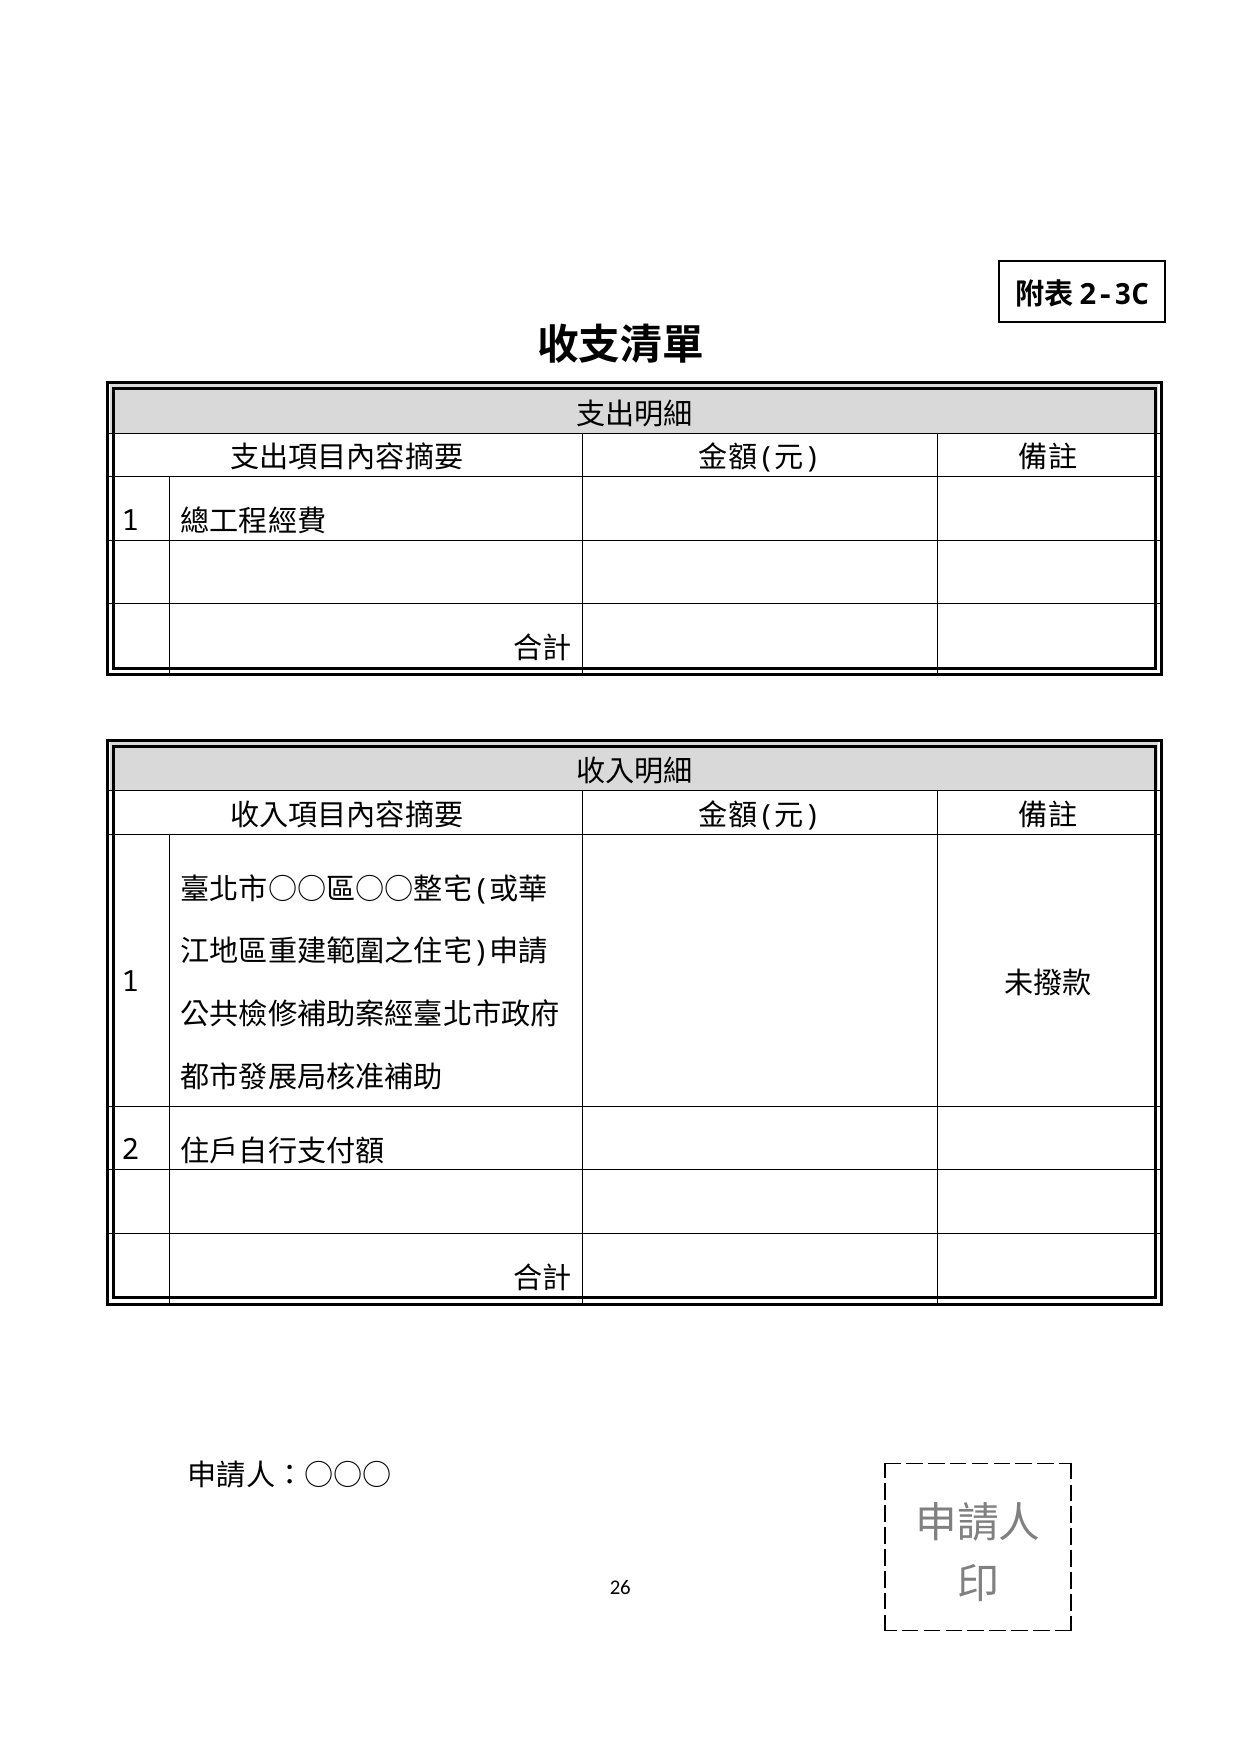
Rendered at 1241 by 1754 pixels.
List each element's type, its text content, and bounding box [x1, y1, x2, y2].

table_cell [938, 477, 1154, 539]
table_cell [583, 835, 937, 1106]
table_cell [583, 477, 937, 539]
table_cell [170, 1170, 582, 1233]
text 收支清單 [588, 358, 610, 362]
text 收支清單 [592, 344, 606, 351]
table_cell 總工程經費 [170, 477, 582, 539]
table_cell [938, 541, 1154, 603]
table_cell [115, 1170, 169, 1233]
table_cell 金額(元) [583, 791, 937, 834]
text 收支清單 [555, 343, 564, 362]
table_cell 合計 [170, 604, 582, 667]
text 申請人印 [901, 1489, 1055, 1610]
text 收支清單 [637, 356, 652, 362]
table_cell 合計 [170, 1234, 582, 1296]
table_cell 1 [115, 477, 169, 539]
text 收支清單 [1000, 262, 1164, 321]
table_cell 2 [115, 1107, 169, 1169]
table_header 支出明細 [110, 384, 1158, 433]
table_cell [938, 1107, 1154, 1169]
table_cell [583, 604, 937, 667]
table_cell [938, 1234, 1154, 1296]
table_cell [115, 1234, 169, 1296]
table_cell [583, 1170, 937, 1233]
text 附表2-3C [1015, 270, 1149, 313]
table_cell 1 [115, 835, 169, 1106]
table_cell [938, 1170, 1154, 1233]
text 收支清單 [187, 300, 1053, 362]
table_cell 未撥款 [938, 835, 1154, 1106]
table_cell 收入項目內容摘要 [115, 791, 582, 834]
table_cell 金額(元) [583, 434, 937, 476]
table_cell [170, 541, 582, 603]
table_cell [938, 604, 1154, 667]
table_cell [115, 604, 169, 667]
table_cell [583, 1107, 937, 1169]
text 申請人：○○○ [187, 1431, 1072, 1631]
table_cell 備註 [938, 434, 1154, 476]
table_cell [583, 541, 937, 603]
table_header 收入明細 [110, 742, 1158, 790]
table_cell 臺北市○○區○○整宅(或華江地區重建範圍之住宅)申請公共檢修補助案經臺北市政府都市發展局核准補助 [170, 835, 582, 1106]
table_cell [583, 1234, 937, 1296]
table_cell 備註 [938, 791, 1154, 834]
table_cell 住戶自行支付額 [170, 1107, 582, 1169]
table_cell 支出項目內容摘要 [115, 434, 582, 476]
table_cell [115, 541, 169, 603]
